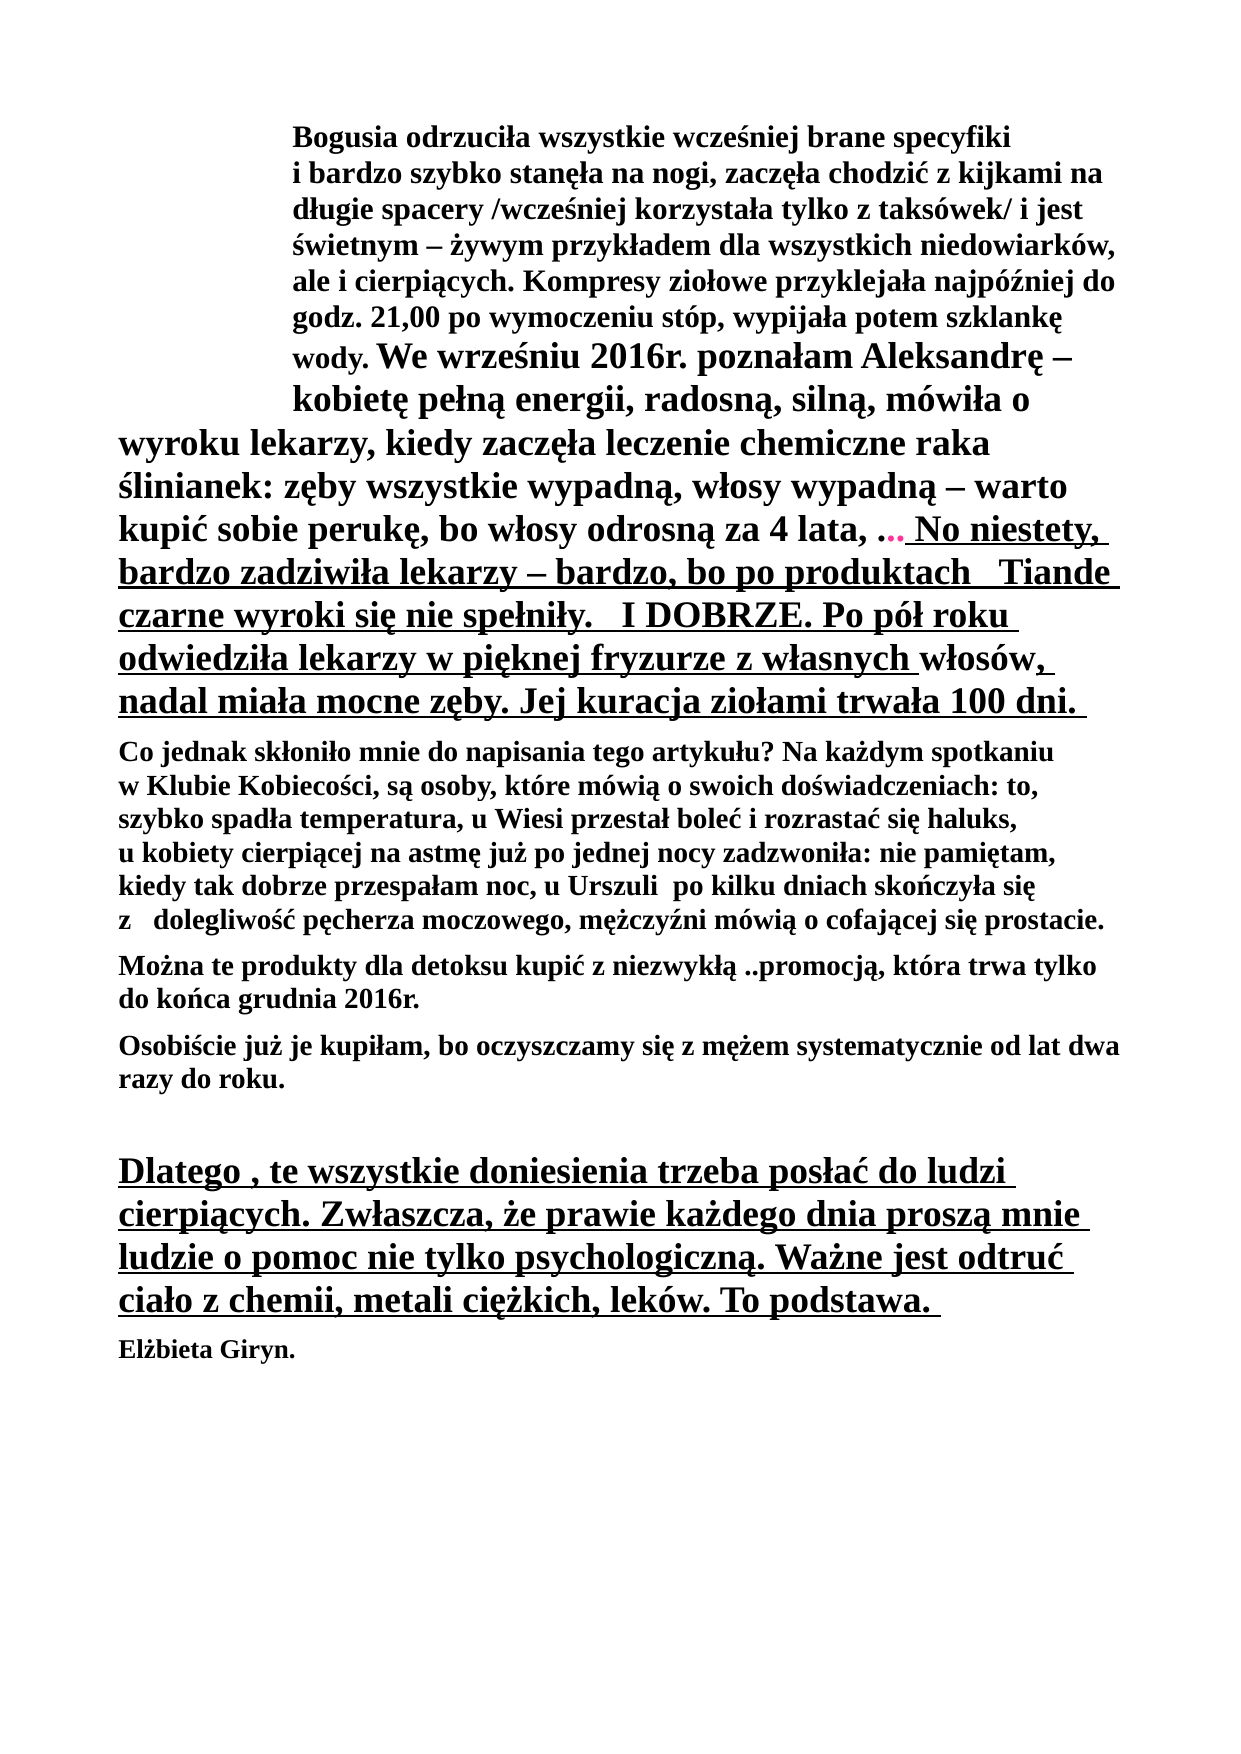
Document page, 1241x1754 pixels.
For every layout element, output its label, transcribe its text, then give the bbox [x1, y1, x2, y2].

text Dlatego , te wszystkie doniesienia trzeba posłać do ludzi cierpiących. Zwłaszcza, że prawie każdego dnia proszą mnie ludzie o pomoc nie tylko psychologiczną. Ważne jest odtruć ciało z chemii, metali ciężkich, leków. To podstawa. [118, 1148, 1122, 1321]
text Można te produkty dla detoksu kupić z niezwykłą ..promocją, która trwa tylko do końca grudnia 2016r. [118, 948, 1122, 1015]
text Bogusia odrzuciła wszystkie wcześniej brane specyfiki i bardzo szybko stanęła na nogi, zaczęła chodzić z kijkami na długie spacery /wcześniej korzystała tylko z taksówek/ i jest świetnym – żywym przykładem dla wszystkich niedowiarków, ale i cierpiących. Kompresy ziołowe przyklejała najpóźniej do godz. 21,00 po wymoczeniu stóp, wypijała potem szklankę wody. We wrześniu 2016r. poznałam Aleksandrę – kobietę pełną energii, radosną, silną, mówiła o wyroku lekarzy, kiedy zaczęła leczenie chemiczne raka ślinianek: zęby wszystkie wypadną, włosy wypadną – warto kupić sobie perukę, bo włosy odrosną za 4 lata, ... No niestety, bardzo zadziwiła lekarzy – bardzo, bo po produktach Tiande czarne wyroki się nie spełniły. I DOBRZE. Po pół roku odwiedziła lekarzy w pięknej fryzurze z własnych włosów, nadal miała mocne zęby. Jej kuracja ziołami trwała 100 dni. [118, 118, 1122, 722]
text Elżbieta Giryn. [118, 1333, 1122, 1365]
text Osobiście już je kupiłam, bo oczyszczamy się z mężem systematycznie od lat dwa razy do roku. [118, 1028, 1122, 1095]
text Co jednak skłoniło mnie do napisania tego artykułu? Na każdym spotkaniu w Klubie Kobiecości, są osoby, które mówią o swoich doświadczeniach: to, szybko spadła temperatura, u Wiesi przestał boleć i rozrastać się haluks, u kobiety cierpiącej na astmę już po jednej nocy zadzwoniła: nie pamiętam, kiedy tak dobrze przespałam noc, u Urszuli po kilku dniach skończyła się z dolegliwość pęcherza moczowego, mężczyźni mówią o cofającej się prostacie. [118, 734, 1122, 936]
